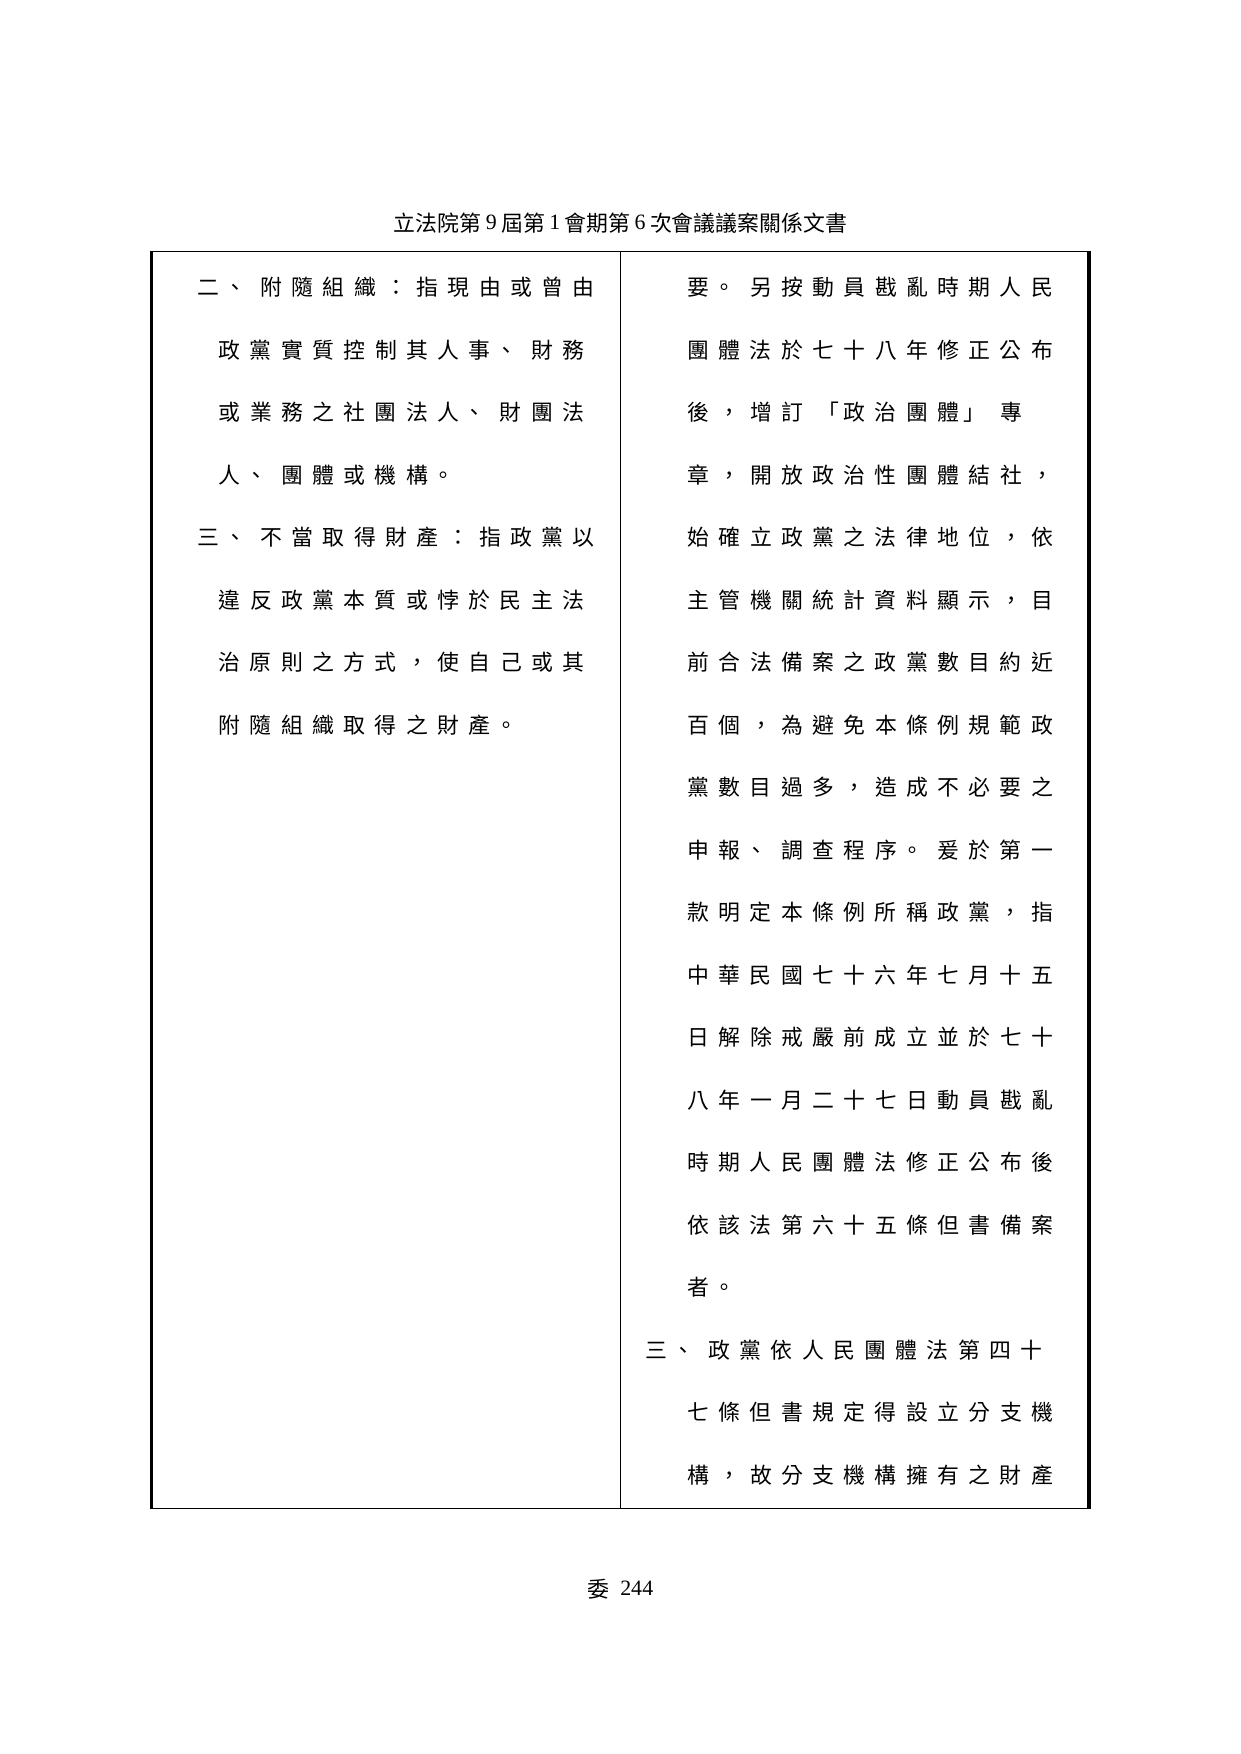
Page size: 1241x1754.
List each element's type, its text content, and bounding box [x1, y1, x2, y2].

table_cell 二、附隨組織：指現由或曾由政黨實質控制其人事、財務或業務之社團法人、財團法人、團體或機構。 三、不當取得財產：指政黨以違反政黨本質或悖於民主法治原則之方式，使自己或其附隨組織取得之財產。 [153, 252, 620, 1508]
table_cell 要。另按動員戡亂時期人民團體法於七十八年修正公布後，增訂「政治團體」專章，開放政治性團體結社，始確立政黨之法律地位，依主管機關統計資料顯示，目前合法備案之政黨數目約近百個，為避免本條例規範政黨數目過多，造成不必要之申報、調查程序。爰於第一款明定本條例所稱政黨，指中華民國七十六年七月十五日解除戒嚴前成立並於七十八年一月二十七日動員戡亂時期人民團體法修正公布後依該法第六十五條但書備案者。 三、政黨依人民團體法第四十七條但書規定得設立分支機構，故分支機構擁有之財產 [621, 252, 1087, 1508]
